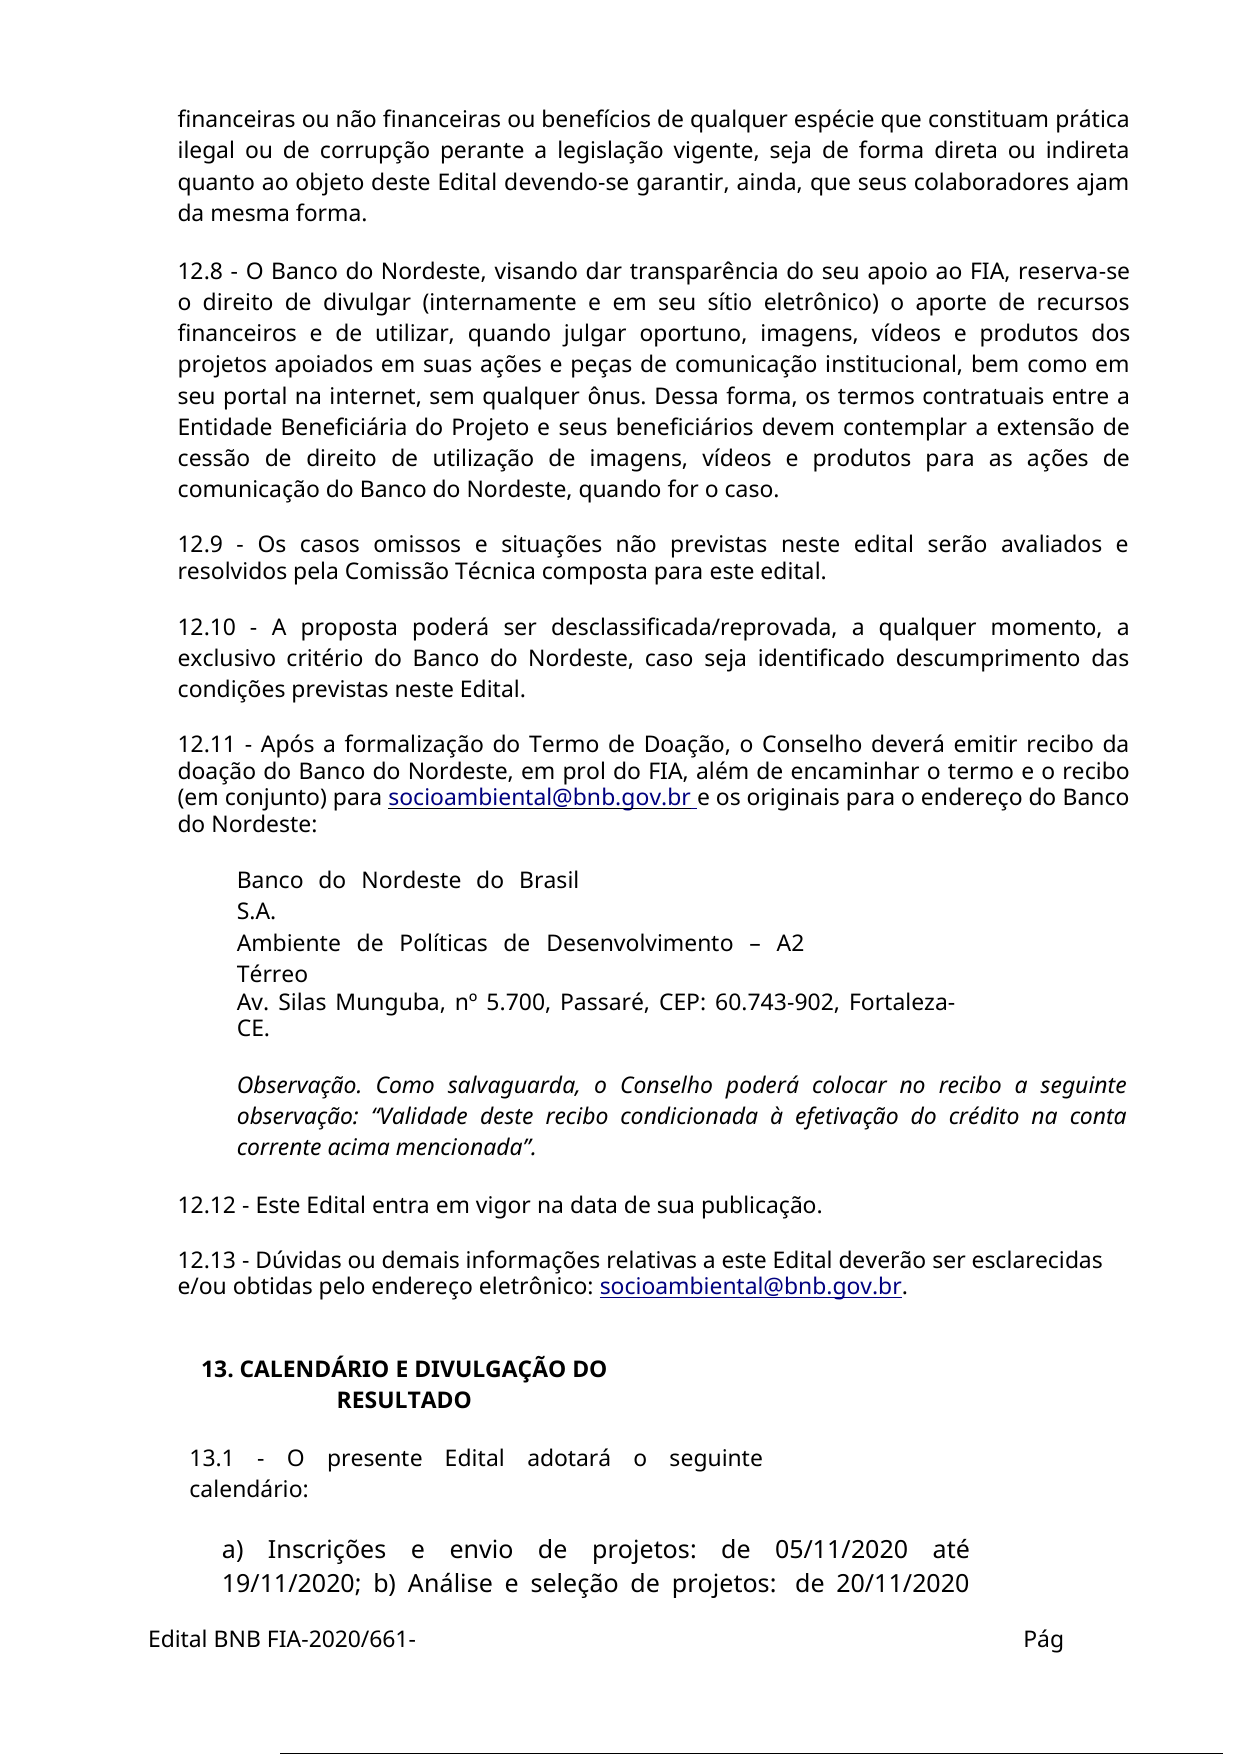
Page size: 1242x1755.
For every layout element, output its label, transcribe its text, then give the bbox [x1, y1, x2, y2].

text 13.1 - O presente Edital adotará o seguinte calendário: [189, 1442, 763, 1505]
text a) Inscrições e envio de projetos: de 05/11/2020 até 19/11/2020; b) Análise e seleção de projetos: de 20/11/2020 [222, 1531, 970, 1599]
text 12.8 - O Banco do Nordeste, visando dar transparência do seu apoio ao FIA, reserva-se o direito de divulgar (internamente e em seu sítio eletrônico) o aporte de recursos financeiros e de utilizar, quando julgar oportuno, imagens, vídeos e produtos dos projetos apoiados em suas ações e peças de comunicação institucional, bem como em seu portal na internet, sem qualquer ônus. Dessa forma, os termos contratuais entre a Entidade Beneficiária do Projeto e seus beneficiários devem contemplar a extensão de cessão de direito de utilização de imagens, vídeos e produtos para as ações de comunicação do Banco do Nordeste, quando for o caso. [177, 254, 1130, 504]
text financeiras ou não financeiras ou benefícios de qualquer espécie que constituam prática ilegal ou de corrupção perante a legislação vigente, seja de forma direta ou indireta quanto ao objeto deste Edital devendo-se garantir, ainda, que seus colaboradores ajam da mesma forma. [177, 103, 1130, 228]
text Av. Silas Munguba, nº 5.700, Passaré, CEP: 60.743-902, Fortaleza-CE. [237, 989, 955, 1042]
text 12.12 - Este Edital entra em vigor na data de sua publicação. [177, 1189, 1137, 1220]
text 12.9 - Os casos omissos e situações não previstas neste edital serão avaliados e resolvidos pela Comissão Técnica composta para este edital. [177, 532, 1129, 584]
text 12.11 - Após a formalização do Termo de Doação, o Conselho deverá emitir recibo da doação do Banco do Nordeste, em prol do FIA, além de encaminhar o termo e o recibo (em conjunto) para socioambiental@bnb.gov.br e os originais para o endereço do Banco do Nordeste: [177, 732, 1130, 837]
text 13. CALENDÁRIO E DIVULGAÇÃO DO RESULTADO [144, 1353, 664, 1416]
text Banco do Nordeste do Brasil S.A. [237, 864, 579, 926]
text 12.13 - Dúvidas ou demais informações relativas a este Edital deverão ser esclarecidas e/ou obtidas pelo endereço eletrônico: socioambiental@bnb.gov.br. [177, 1247, 1130, 1300]
text Ambiente de Políticas de Desenvolvimento – A2 Térreo [237, 927, 804, 989]
text 12.10 - A proposta poderá ser desclassificada/reprovada, a qualquer momento, a exclusivo critério do Banco do Nordeste, caso seja identificado descumprimento das condições previstas neste Edital. [177, 611, 1129, 705]
text Observação. Como salvaguarda, o Conselho poderá colocar no recibo a seguinte observação: “Validade deste recibo condicionada à efetivação do crédito na conta corrente acima mencionada”. [237, 1069, 1130, 1162]
